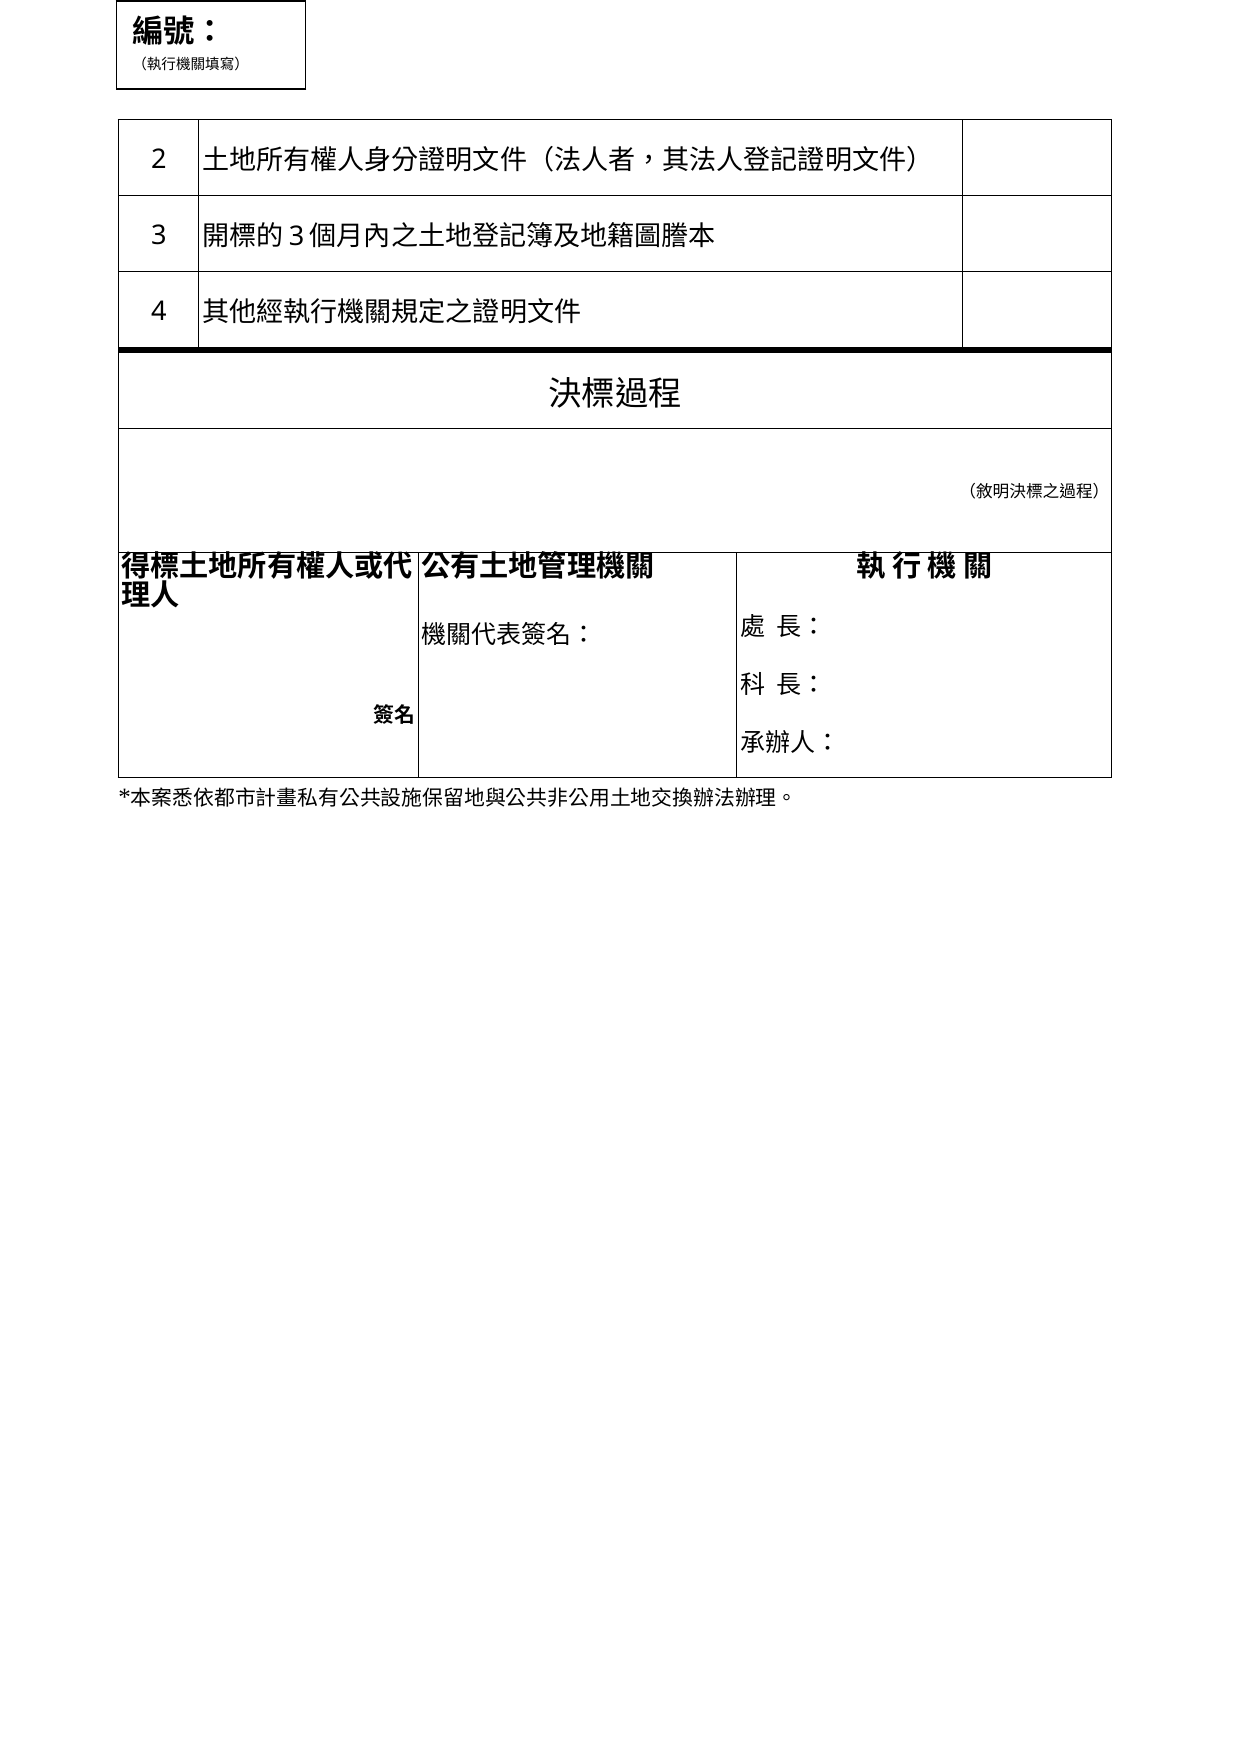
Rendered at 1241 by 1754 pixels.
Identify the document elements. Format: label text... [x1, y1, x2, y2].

text （執行機關填寫） [132, 51, 290, 74]
table_cell 得標土地所有權人或代理人 簽名 [119, 553, 418, 777]
table_cell 2 [119, 120, 198, 195]
table_cell 執 行 機 關 處 長： 科 長： 承辦人： [737, 553, 1111, 777]
text *本案悉依都市計畫私有公共設施保留地與公共非公用土地交換辦法辦理。 [118, 778, 1122, 815]
table_cell [963, 196, 1111, 271]
table_cell 開標的3個月內之土地登記簿及地籍圖謄本 [199, 196, 962, 271]
text 編號： [132, 9, 290, 51]
table_cell 公有土地管理機關 機關代表簽名： [419, 553, 736, 777]
table_cell 土地所有權人身分證明文件（法人者，其法人登記證明文件） [199, 120, 962, 195]
table_cell （敘明決標之過程） [119, 429, 1111, 552]
table_cell [963, 272, 1111, 347]
table_cell 3 [119, 196, 198, 271]
table_cell [963, 120, 1111, 195]
table_cell 決標過程 [119, 353, 1111, 428]
table_cell 4 [119, 272, 198, 347]
table_cell 其他經執行機關規定之證明文件 [199, 272, 962, 347]
